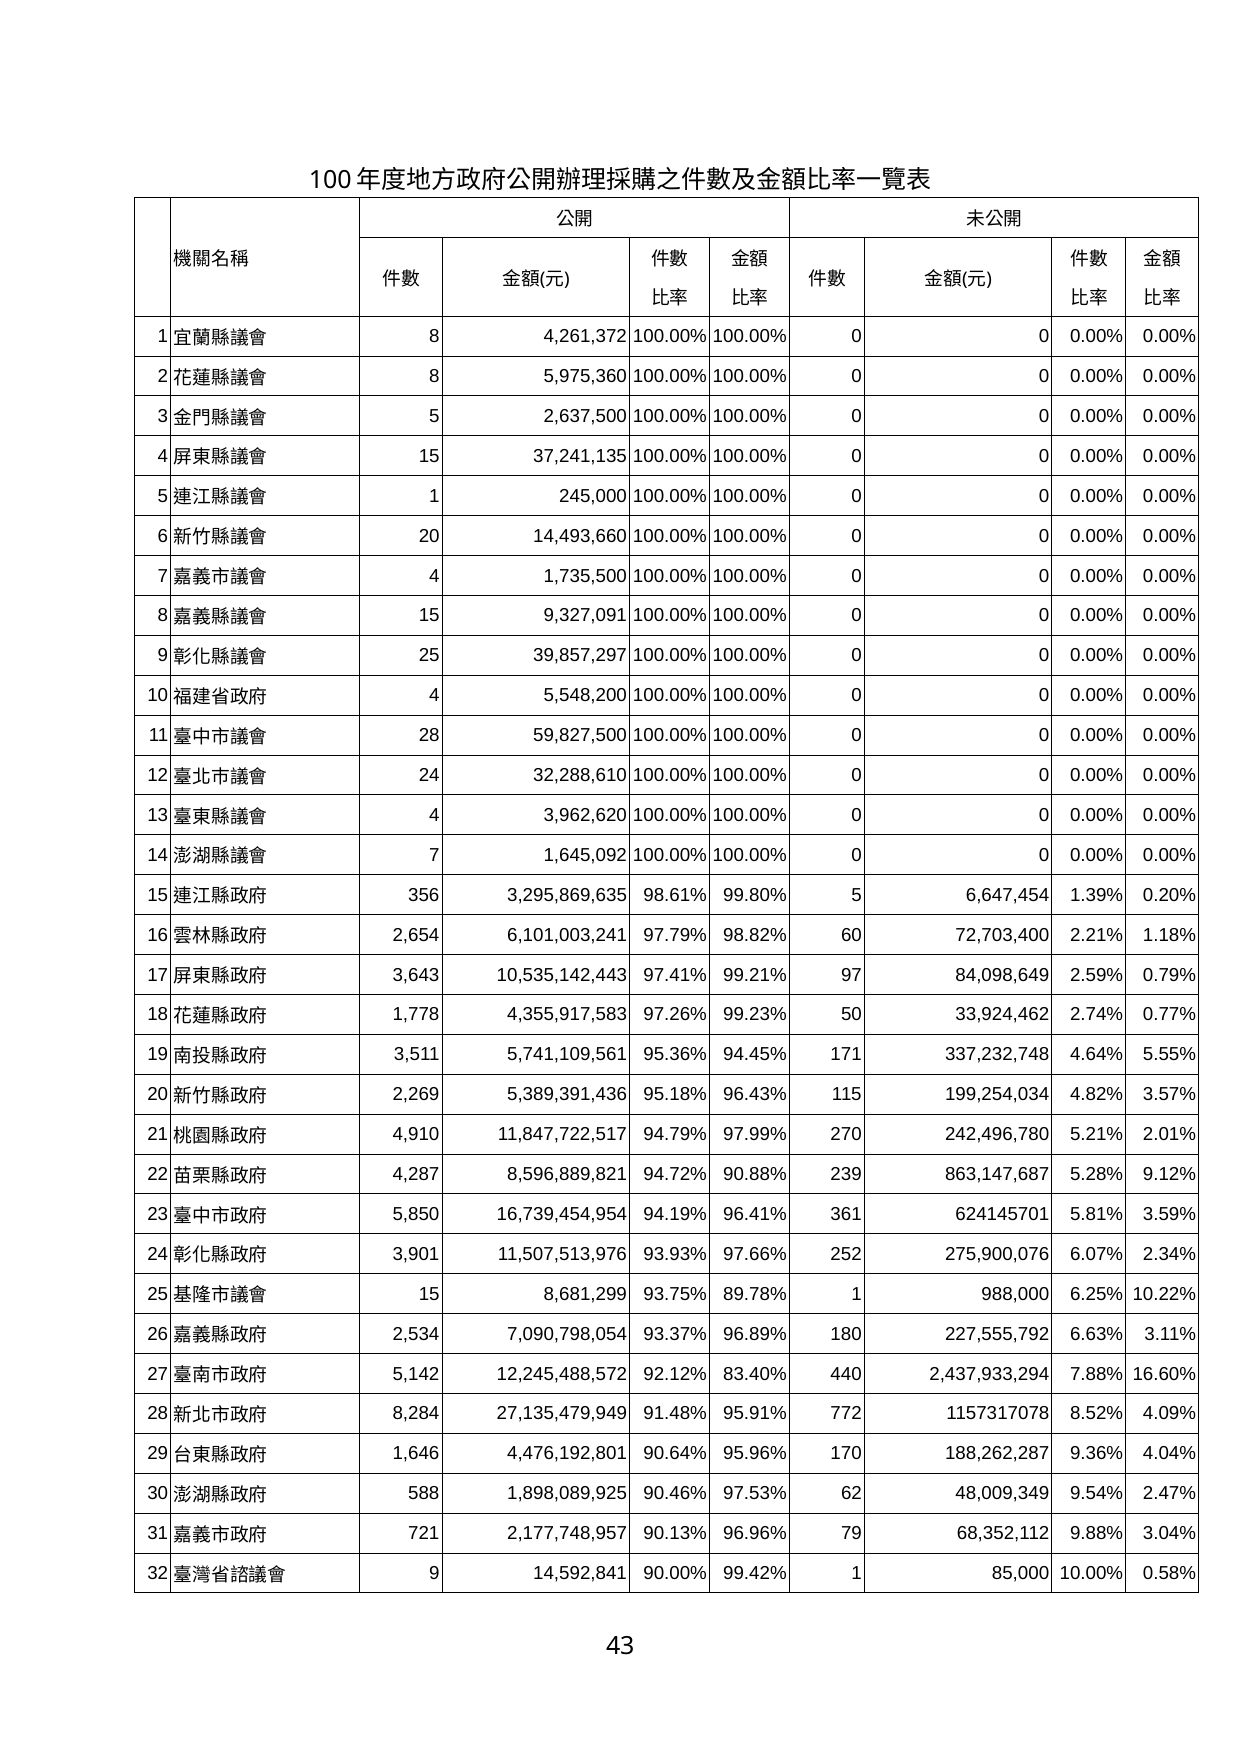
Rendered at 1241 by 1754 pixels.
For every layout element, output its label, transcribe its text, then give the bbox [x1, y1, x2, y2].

table_cell 90.13% [630, 1514, 709, 1552]
table_cell 242,496,780 [865, 1115, 1051, 1153]
table_cell 臺東縣議會 [171, 795, 359, 834]
table_cell 4.64% [1052, 1035, 1125, 1074]
table_cell 8,284 [360, 1394, 442, 1433]
table_cell 14 [135, 835, 170, 874]
table_cell 3,901 [360, 1234, 442, 1273]
table_cell 94.72% [630, 1155, 709, 1193]
table_cell 4 [360, 556, 442, 595]
table_cell 3.11% [1126, 1314, 1198, 1353]
table_cell 0.00% [1126, 756, 1198, 794]
table_cell 件數 比率 [1052, 238, 1125, 316]
table_cell 彰化縣政府 [171, 1234, 359, 1273]
table_cell 5,142 [360, 1354, 442, 1393]
table_cell 239 [790, 1155, 864, 1193]
table_cell 83.40% [710, 1354, 789, 1393]
table_header 機關名稱 [171, 198, 359, 316]
table_cell 98.61% [630, 875, 709, 914]
table_cell 100.00% [710, 396, 789, 435]
table_cell 33,924,462 [865, 995, 1051, 1034]
table_cell 227,555,792 [865, 1314, 1051, 1353]
table_cell 0.00% [1126, 636, 1198, 675]
table_cell 15 [360, 596, 442, 635]
table_cell 5 [135, 476, 170, 515]
table_cell 24 [360, 756, 442, 794]
table_cell 金額 比率 [1126, 238, 1198, 316]
table_cell 100.00% [710, 317, 789, 356]
table_cell 嘉義縣議會 [171, 596, 359, 635]
table_cell 2,437,933,294 [865, 1354, 1051, 1393]
table_cell 0.00% [1052, 396, 1125, 435]
table_cell 0 [790, 676, 864, 714]
table_cell 屏東縣政府 [171, 955, 359, 994]
table_cell 10.00% [1052, 1554, 1125, 1592]
table_cell 0.00% [1052, 476, 1125, 515]
table_cell 0 [865, 317, 1051, 356]
table_cell 5,850 [360, 1194, 442, 1233]
table_cell 50 [790, 995, 864, 1034]
table_cell 4,261,372 [443, 317, 629, 356]
table_cell 94.19% [630, 1194, 709, 1233]
table_cell 32 [135, 1554, 170, 1592]
table_cell 97 [790, 955, 864, 994]
table_cell 8 [360, 317, 442, 356]
table_cell 98.82% [710, 915, 789, 954]
table_cell 0.00% [1126, 476, 1198, 515]
table_header [135, 198, 170, 316]
table_cell 22 [135, 1155, 170, 1193]
table_cell 180 [790, 1314, 864, 1353]
table_cell 6,647,454 [865, 875, 1051, 914]
table_cell 5.28% [1052, 1155, 1125, 1193]
table_cell 嘉義縣政府 [171, 1314, 359, 1353]
table_cell 97.79% [630, 915, 709, 954]
table_cell 0 [865, 516, 1051, 555]
table_cell 3 [135, 396, 170, 435]
table_cell 南投縣政府 [171, 1035, 359, 1074]
table_cell 97.41% [630, 955, 709, 994]
table_cell 彰化縣議會 [171, 636, 359, 675]
table_cell 6 [135, 516, 170, 555]
table_cell 件數 [790, 238, 864, 316]
table_cell 188,262,287 [865, 1434, 1051, 1473]
table_cell 5,548,200 [443, 676, 629, 714]
table_cell 0 [865, 396, 1051, 435]
table_cell 1 [360, 476, 442, 515]
text 100年度地方政府公開辦理採購之件數及金額比率一覽表 [148, 158, 1092, 197]
table_cell 0 [865, 795, 1051, 834]
table_cell 26 [135, 1314, 170, 1353]
table_cell 27 [135, 1354, 170, 1393]
table_cell 100.00% [710, 476, 789, 515]
table_cell 100.00% [710, 756, 789, 794]
table_cell 臺中市政府 [171, 1194, 359, 1233]
table_cell 0 [865, 357, 1051, 395]
table_cell 100.00% [710, 436, 789, 475]
table_cell 苗栗縣政府 [171, 1155, 359, 1193]
table_header 公開 [360, 198, 789, 237]
table_cell 新北市政府 [171, 1394, 359, 1433]
table_cell 臺中市議會 [171, 716, 359, 754]
table_cell 3.57% [1126, 1075, 1198, 1113]
table_cell 97.53% [710, 1474, 789, 1512]
table_cell 199,254,034 [865, 1075, 1051, 1113]
table_cell 0.00% [1052, 357, 1125, 395]
table_cell 0.00% [1126, 835, 1198, 874]
table_cell 2,177,748,957 [443, 1514, 629, 1552]
table_cell 270 [790, 1115, 864, 1153]
table_cell 20 [135, 1075, 170, 1113]
table_cell 9.54% [1052, 1474, 1125, 1512]
table_cell 桃園縣政府 [171, 1115, 359, 1153]
table_cell 0.00% [1052, 436, 1125, 475]
table_cell 91.48% [630, 1394, 709, 1433]
table_cell 臺南市政府 [171, 1354, 359, 1393]
table_cell 96.41% [710, 1194, 789, 1233]
table_cell 新竹縣議會 [171, 516, 359, 555]
table_cell 16,739,454,954 [443, 1194, 629, 1233]
table_cell 2,534 [360, 1314, 442, 1353]
table_cell 6.07% [1052, 1234, 1125, 1273]
table_cell 24 [135, 1234, 170, 1273]
table_cell 90.46% [630, 1474, 709, 1512]
table_cell 100.00% [630, 676, 709, 714]
table_cell 0.00% [1126, 396, 1198, 435]
table_cell 連江縣政府 [171, 875, 359, 914]
table_cell 3,962,620 [443, 795, 629, 834]
table_cell 1157317078 [865, 1394, 1051, 1433]
table_cell 0 [790, 476, 864, 515]
table_cell 0 [790, 756, 864, 794]
table_cell 1.18% [1126, 915, 1198, 954]
table_cell 5 [360, 396, 442, 435]
table_cell 68,352,112 [865, 1514, 1051, 1552]
table_cell 25 [135, 1274, 170, 1313]
table_cell 宜蘭縣議會 [171, 317, 359, 356]
table_cell 4,287 [360, 1155, 442, 1193]
table_cell 97.99% [710, 1115, 789, 1153]
table_cell 0.00% [1052, 636, 1125, 675]
table_cell 48,009,349 [865, 1474, 1051, 1512]
table_cell 澎湖縣政府 [171, 1474, 359, 1512]
table_cell 金額(元) [443, 238, 629, 316]
table_cell 93.37% [630, 1314, 709, 1353]
table_cell 0.00% [1052, 556, 1125, 595]
table_cell 21 [135, 1115, 170, 1153]
table_cell 90.64% [630, 1434, 709, 1473]
table_cell 2.74% [1052, 995, 1125, 1034]
table_cell 100.00% [710, 556, 789, 595]
table_cell 16.60% [1126, 1354, 1198, 1393]
table_cell 23 [135, 1194, 170, 1233]
table_cell 100.00% [630, 716, 709, 754]
table_cell 5,389,391,436 [443, 1075, 629, 1113]
table_cell 9 [360, 1554, 442, 1592]
table_cell 11,507,513,976 [443, 1234, 629, 1273]
table_cell 100.00% [710, 357, 789, 395]
table_cell 245,000 [443, 476, 629, 515]
table_cell 95.96% [710, 1434, 789, 1473]
table_cell 9.36% [1052, 1434, 1125, 1473]
table_cell 18 [135, 995, 170, 1034]
table_cell 2.34% [1126, 1234, 1198, 1273]
table_cell 19 [135, 1035, 170, 1074]
table_cell 金額 比率 [710, 238, 789, 316]
table_cell 2.47% [1126, 1474, 1198, 1512]
table_cell 9 [135, 636, 170, 675]
table_cell 9,327,091 [443, 596, 629, 635]
table_cell 屏東縣議會 [171, 436, 359, 475]
table_cell 7,090,798,054 [443, 1314, 629, 1353]
table_cell 100.00% [630, 436, 709, 475]
table_cell 721 [360, 1514, 442, 1552]
table_cell 0.77% [1126, 995, 1198, 1034]
table_cell 95.18% [630, 1075, 709, 1113]
table_cell 2 [135, 357, 170, 395]
table_cell 25 [360, 636, 442, 675]
table_cell 4 [360, 795, 442, 834]
table_cell 11,847,722,517 [443, 1115, 629, 1153]
table_cell 2,637,500 [443, 396, 629, 435]
table_cell 0 [790, 795, 864, 834]
table_cell 3,295,869,635 [443, 875, 629, 914]
table_cell 0 [790, 516, 864, 555]
table_cell 15 [360, 436, 442, 475]
table_cell 100.00% [710, 596, 789, 635]
table_cell 100.00% [630, 476, 709, 515]
table_cell 14,592,841 [443, 1554, 629, 1592]
table_cell 15 [135, 875, 170, 914]
table_cell 0.58% [1126, 1554, 1198, 1592]
table_cell 4 [360, 676, 442, 714]
table_cell 0.00% [1126, 317, 1198, 356]
table_cell 0 [865, 476, 1051, 515]
table_cell 0 [790, 317, 864, 356]
table_cell 100.00% [710, 716, 789, 754]
table_cell 0 [865, 436, 1051, 475]
table_cell 100.00% [630, 556, 709, 595]
table_cell 0.00% [1126, 436, 1198, 475]
table_cell 台東縣政府 [171, 1434, 359, 1473]
table_cell 花蓮縣政府 [171, 995, 359, 1034]
table_cell 5.55% [1126, 1035, 1198, 1074]
table_cell 95.36% [630, 1035, 709, 1074]
table_cell 100.00% [710, 676, 789, 714]
table_cell 連江縣議會 [171, 476, 359, 515]
table_cell 0.00% [1126, 795, 1198, 834]
table_cell 13 [135, 795, 170, 834]
table_cell 100.00% [630, 317, 709, 356]
table_cell 28 [360, 716, 442, 754]
table_cell 2.01% [1126, 1115, 1198, 1153]
table_cell 72,703,400 [865, 915, 1051, 954]
table_cell 0.00% [1052, 596, 1125, 635]
table_cell 2,654 [360, 915, 442, 954]
table_cell 60 [790, 915, 864, 954]
table_cell 10.22% [1126, 1274, 1198, 1313]
table_cell 0 [790, 716, 864, 754]
table_cell 2,269 [360, 1075, 442, 1113]
table_cell 275,900,076 [865, 1234, 1051, 1273]
table_cell 6.63% [1052, 1314, 1125, 1353]
table_cell 100.00% [630, 396, 709, 435]
table_cell 0.00% [1052, 756, 1125, 794]
table_cell 8 [135, 596, 170, 635]
table_cell 12,245,488,572 [443, 1354, 629, 1393]
table_cell 0 [865, 676, 1051, 714]
table_cell 0.00% [1052, 795, 1125, 834]
table_cell 8.52% [1052, 1394, 1125, 1433]
table_cell 356 [360, 875, 442, 914]
table_cell 93.93% [630, 1234, 709, 1273]
table_cell 12 [135, 756, 170, 794]
table_cell 8,681,299 [443, 1274, 629, 1313]
table_cell 39,857,297 [443, 636, 629, 675]
table_cell 0 [790, 357, 864, 395]
table_cell 96.43% [710, 1075, 789, 1113]
table_cell 0 [790, 835, 864, 874]
table_cell 84,098,649 [865, 955, 1051, 994]
table_cell 1,778 [360, 995, 442, 1034]
table_cell 福建省政府 [171, 676, 359, 714]
table_cell 0.00% [1052, 835, 1125, 874]
table_cell 0.00% [1126, 556, 1198, 595]
table_cell 5.21% [1052, 1115, 1125, 1153]
table_cell 3,643 [360, 955, 442, 994]
table_cell 624145701 [865, 1194, 1051, 1233]
table_cell 新竹縣政府 [171, 1075, 359, 1113]
table_cell 1,646 [360, 1434, 442, 1473]
table_cell 30 [135, 1474, 170, 1512]
table_cell 100.00% [630, 756, 709, 794]
table_cell 0 [865, 835, 1051, 874]
table_cell 79 [790, 1514, 864, 1552]
table_cell 100.00% [710, 795, 789, 834]
table_cell 100.00% [630, 596, 709, 635]
table_cell 2.21% [1052, 915, 1125, 954]
table_cell 97.26% [630, 995, 709, 1034]
table_cell 7 [135, 556, 170, 595]
table_cell 0.00% [1126, 676, 1198, 714]
table_cell 1 [135, 317, 170, 356]
table_cell 5 [790, 875, 864, 914]
table_cell 100.00% [630, 795, 709, 834]
table_cell 99.42% [710, 1554, 789, 1592]
table_cell 1,735,500 [443, 556, 629, 595]
table_cell 100.00% [630, 636, 709, 675]
table_cell 99.80% [710, 875, 789, 914]
table_cell 10 [135, 676, 170, 714]
table_cell 11 [135, 716, 170, 754]
table_cell 0 [865, 756, 1051, 794]
table_cell 1,898,089,925 [443, 1474, 629, 1512]
table_cell 0 [790, 596, 864, 635]
table_cell 17 [135, 955, 170, 994]
table_cell 件數 [360, 238, 442, 316]
table_cell 0 [865, 716, 1051, 754]
table_cell 0 [865, 636, 1051, 675]
table_cell 440 [790, 1354, 864, 1393]
table_cell 27,135,479,949 [443, 1394, 629, 1433]
table_cell 85,000 [865, 1554, 1051, 1592]
table_cell 89.78% [710, 1274, 789, 1313]
table_header 未公開 [790, 198, 1198, 237]
table_cell 澎湖縣議會 [171, 835, 359, 874]
table_cell 臺北巿議會 [171, 756, 359, 794]
table_cell 252 [790, 1234, 864, 1273]
table_cell 5,741,109,561 [443, 1035, 629, 1074]
table_cell 4 [135, 436, 170, 475]
table_cell 10,535,142,443 [443, 955, 629, 994]
table_cell 20 [360, 516, 442, 555]
table_cell 96.89% [710, 1314, 789, 1353]
table_cell 0 [865, 556, 1051, 595]
table_cell 基隆市議會 [171, 1274, 359, 1313]
table_cell 16 [135, 915, 170, 954]
table_cell 3.04% [1126, 1514, 1198, 1552]
table_cell 99.21% [710, 955, 789, 994]
table_cell 15 [360, 1274, 442, 1313]
table_cell 3.59% [1126, 1194, 1198, 1233]
table_cell 337,232,748 [865, 1035, 1051, 1074]
table_cell 96.96% [710, 1514, 789, 1552]
table_cell 361 [790, 1194, 864, 1233]
table_cell 9.12% [1126, 1155, 1198, 1193]
table_cell 100.00% [710, 835, 789, 874]
table_cell 99.23% [710, 995, 789, 1034]
table_cell 94.79% [630, 1115, 709, 1153]
table_cell 雲林縣政府 [171, 915, 359, 954]
table_cell 100.00% [630, 835, 709, 874]
table_cell 2.59% [1052, 955, 1125, 994]
table_cell 171 [790, 1035, 864, 1074]
table_cell 29 [135, 1434, 170, 1473]
table_cell 件數 比率 [630, 238, 709, 316]
table_cell 14,493,660 [443, 516, 629, 555]
table_cell 90.00% [630, 1554, 709, 1592]
table_cell 31 [135, 1514, 170, 1552]
table_cell 7 [360, 835, 442, 874]
table_cell 0.00% [1052, 716, 1125, 754]
table_cell 32,288,610 [443, 756, 629, 794]
table_cell 0.00% [1126, 357, 1198, 395]
table_cell 4.04% [1126, 1434, 1198, 1473]
table_cell 100.00% [710, 636, 789, 675]
table_cell 95.91% [710, 1394, 789, 1433]
table_cell 4,355,917,583 [443, 995, 629, 1034]
table_cell 0.00% [1052, 676, 1125, 714]
table_cell 0.00% [1126, 716, 1198, 754]
table_cell 4.82% [1052, 1075, 1125, 1113]
table_cell 4.09% [1126, 1394, 1198, 1433]
table_cell 115 [790, 1075, 864, 1113]
table_cell 588 [360, 1474, 442, 1512]
table_cell 0.79% [1126, 955, 1198, 994]
table_cell 花蓮縣議會 [171, 357, 359, 395]
table_cell 0.00% [1052, 516, 1125, 555]
table_cell 988,000 [865, 1274, 1051, 1313]
table_cell 97.66% [710, 1234, 789, 1273]
table_cell 100.00% [630, 516, 709, 555]
table_cell 94.45% [710, 1035, 789, 1074]
table_cell 28 [135, 1394, 170, 1433]
table_cell 8 [360, 357, 442, 395]
table_cell 9.88% [1052, 1514, 1125, 1552]
table_cell 嘉義市政府 [171, 1514, 359, 1552]
table_cell 0.00% [1126, 516, 1198, 555]
table_cell 8,596,889,821 [443, 1155, 629, 1193]
table_cell 772 [790, 1394, 864, 1433]
table_cell 6,101,003,241 [443, 915, 629, 954]
table_cell 0.00% [1052, 317, 1125, 356]
table_cell 863,147,687 [865, 1155, 1051, 1193]
table_cell 0.00% [1126, 596, 1198, 635]
table_cell 170 [790, 1434, 864, 1473]
table_cell 0 [790, 396, 864, 435]
table_cell 1 [790, 1554, 864, 1592]
table_cell 4,910 [360, 1115, 442, 1153]
table_cell 1 [790, 1274, 864, 1313]
table_cell 37,241,135 [443, 436, 629, 475]
table_cell 59,827,500 [443, 716, 629, 754]
table_cell 93.75% [630, 1274, 709, 1313]
table_cell 0.20% [1126, 875, 1198, 914]
table_cell 62 [790, 1474, 864, 1512]
table_cell 90.88% [710, 1155, 789, 1193]
table_cell 100.00% [630, 357, 709, 395]
table_cell 0 [865, 596, 1051, 635]
table_cell 0 [790, 556, 864, 595]
table_cell 4,476,192,801 [443, 1434, 629, 1473]
table_cell 1,645,092 [443, 835, 629, 874]
table_cell 0 [790, 636, 864, 675]
table_cell 7.88% [1052, 1354, 1125, 1393]
table_cell 嘉義市議會 [171, 556, 359, 595]
table_cell 6.25% [1052, 1274, 1125, 1313]
table_cell 0 [790, 436, 864, 475]
table_cell 3,511 [360, 1035, 442, 1074]
table_cell 金額(元) [865, 238, 1051, 316]
table_cell 臺灣省諮議會 [171, 1554, 359, 1592]
table_cell 金門縣議會 [171, 396, 359, 435]
table_cell 5.81% [1052, 1194, 1125, 1233]
table_cell 100.00% [710, 516, 789, 555]
table_cell 1.39% [1052, 875, 1125, 914]
table_cell 92.12% [630, 1354, 709, 1393]
table_cell 5,975,360 [443, 357, 629, 395]
